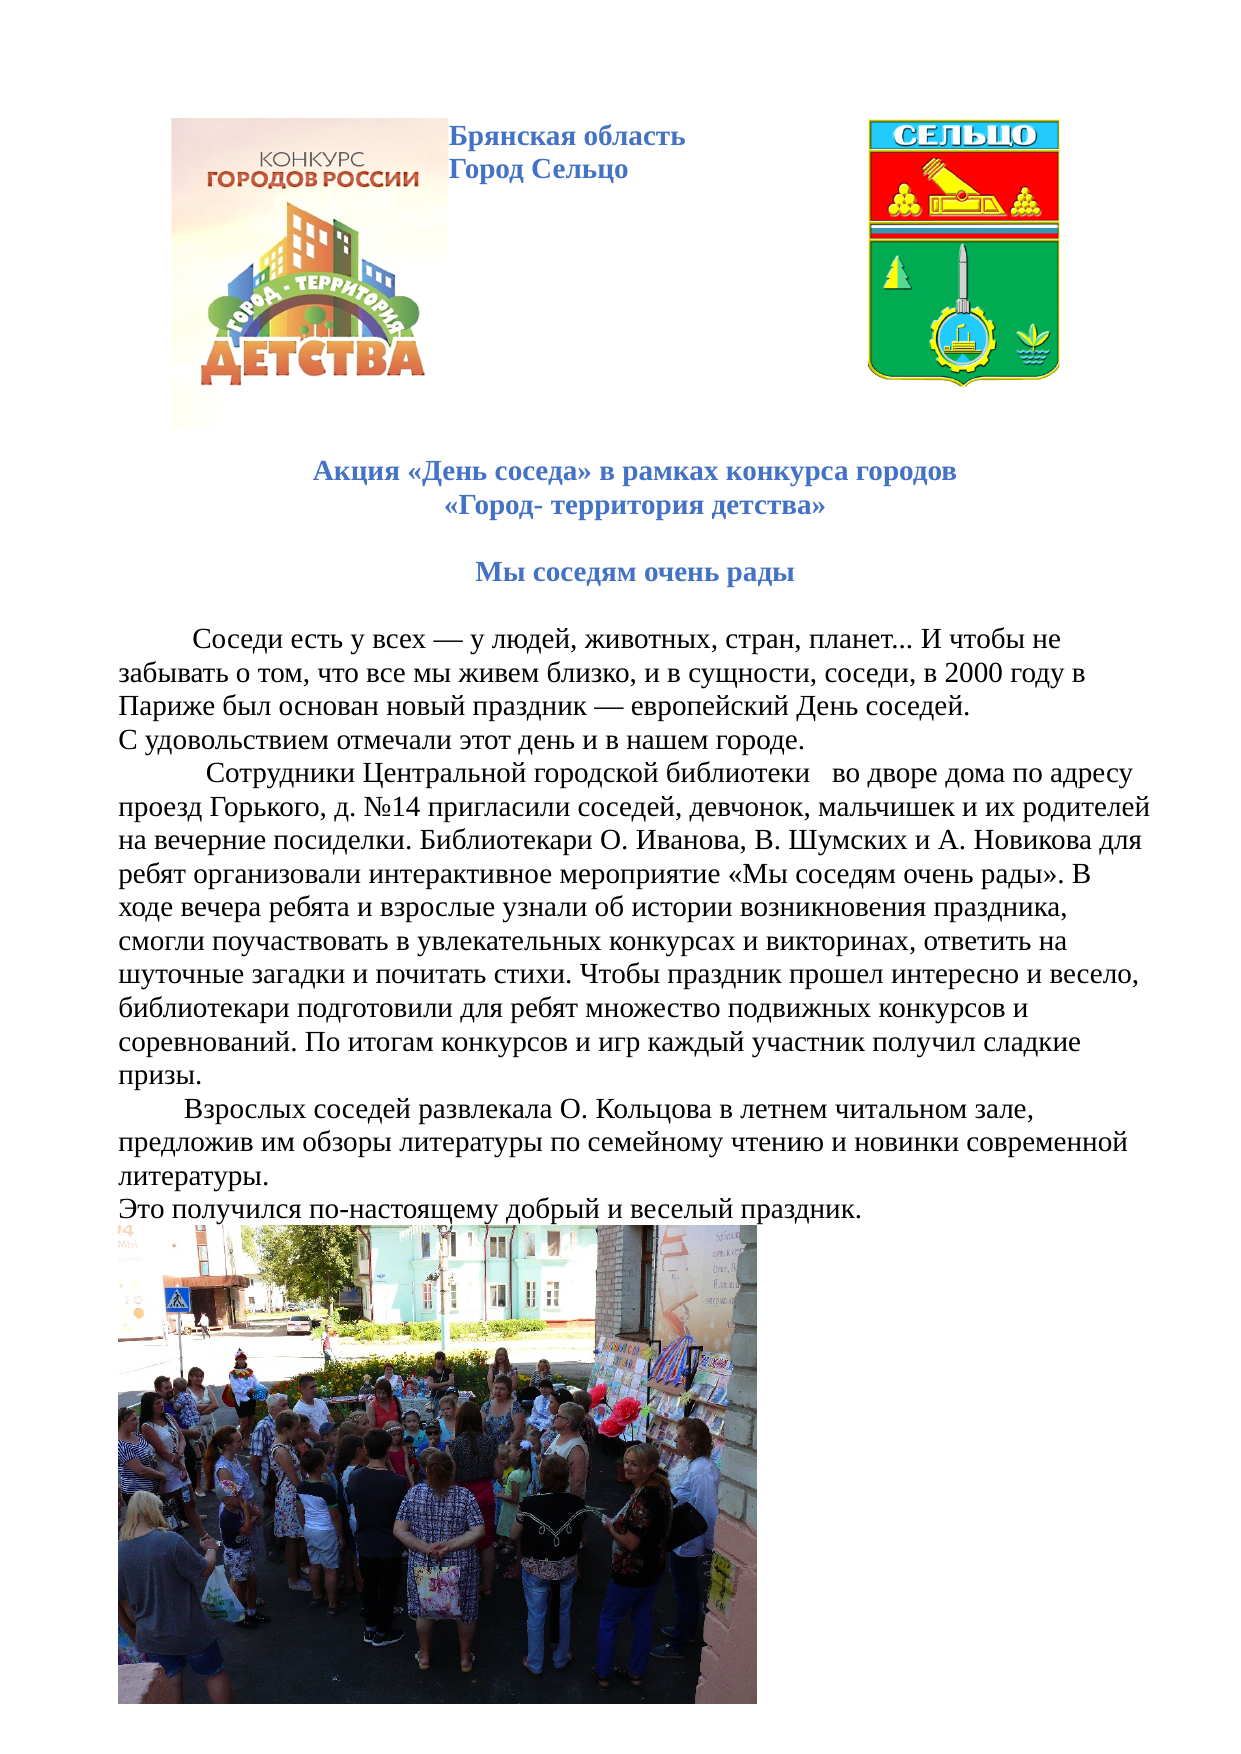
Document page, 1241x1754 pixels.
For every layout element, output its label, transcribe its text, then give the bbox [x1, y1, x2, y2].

text Взрослых соседей развлекала О. Кольцова в летнем читальном зале, предложив им обзоры литературы по семейному чтению и новинки современной литературы. Это получился по-настоящему добрый и веселый праздник. [118, 1091, 1152, 1704]
text Брянская область [449, 118, 1152, 152]
text Город Сельцо [449, 152, 868, 185]
text [118, 152, 171, 185]
text «Город- территория детства» [118, 487, 1152, 521]
text Мы соседям очень рады [118, 554, 1152, 588]
text [1060, 152, 1152, 185]
text Соседи есть у всех — у людей, животных, стран, планет... И чтобы не забывать о том, что все мы живем близко, и в сущности, соседи, в 2000 году в Париже был основан новый праздник — европейский День соседей. С удовольствием отмечали этот день и в нашем городе. Сотрудники Центральной городской библиотеки во дворе дома по адресу проезд Горького, д. №14 пригласили соседей, девчонок, мальчишек и их родителей на вечерние посиделки. Библиотекари О. Иванова, В. Шумских и А. Новикова для ребят организовали интерактивное мероприятие «Мы соседям очень рады». В ходе вечера ребята и взрослые узнали об истории возникновения праздника, смогли поучаствовать в увлекательных конкурсах и викторинах, ответить на шуточные загадки и почитать стихи. Чтобы праздник прошел интересно и весело, библиотекари подготовили для ребят множество подвижных конкурсов и соревнований. По итогам конкурсов и игр каждый участник получил сладкие призы. [118, 621, 1152, 1091]
text Акция «День соседа» в рамках конкурса городов [118, 453, 1152, 487]
text [118, 118, 171, 152]
